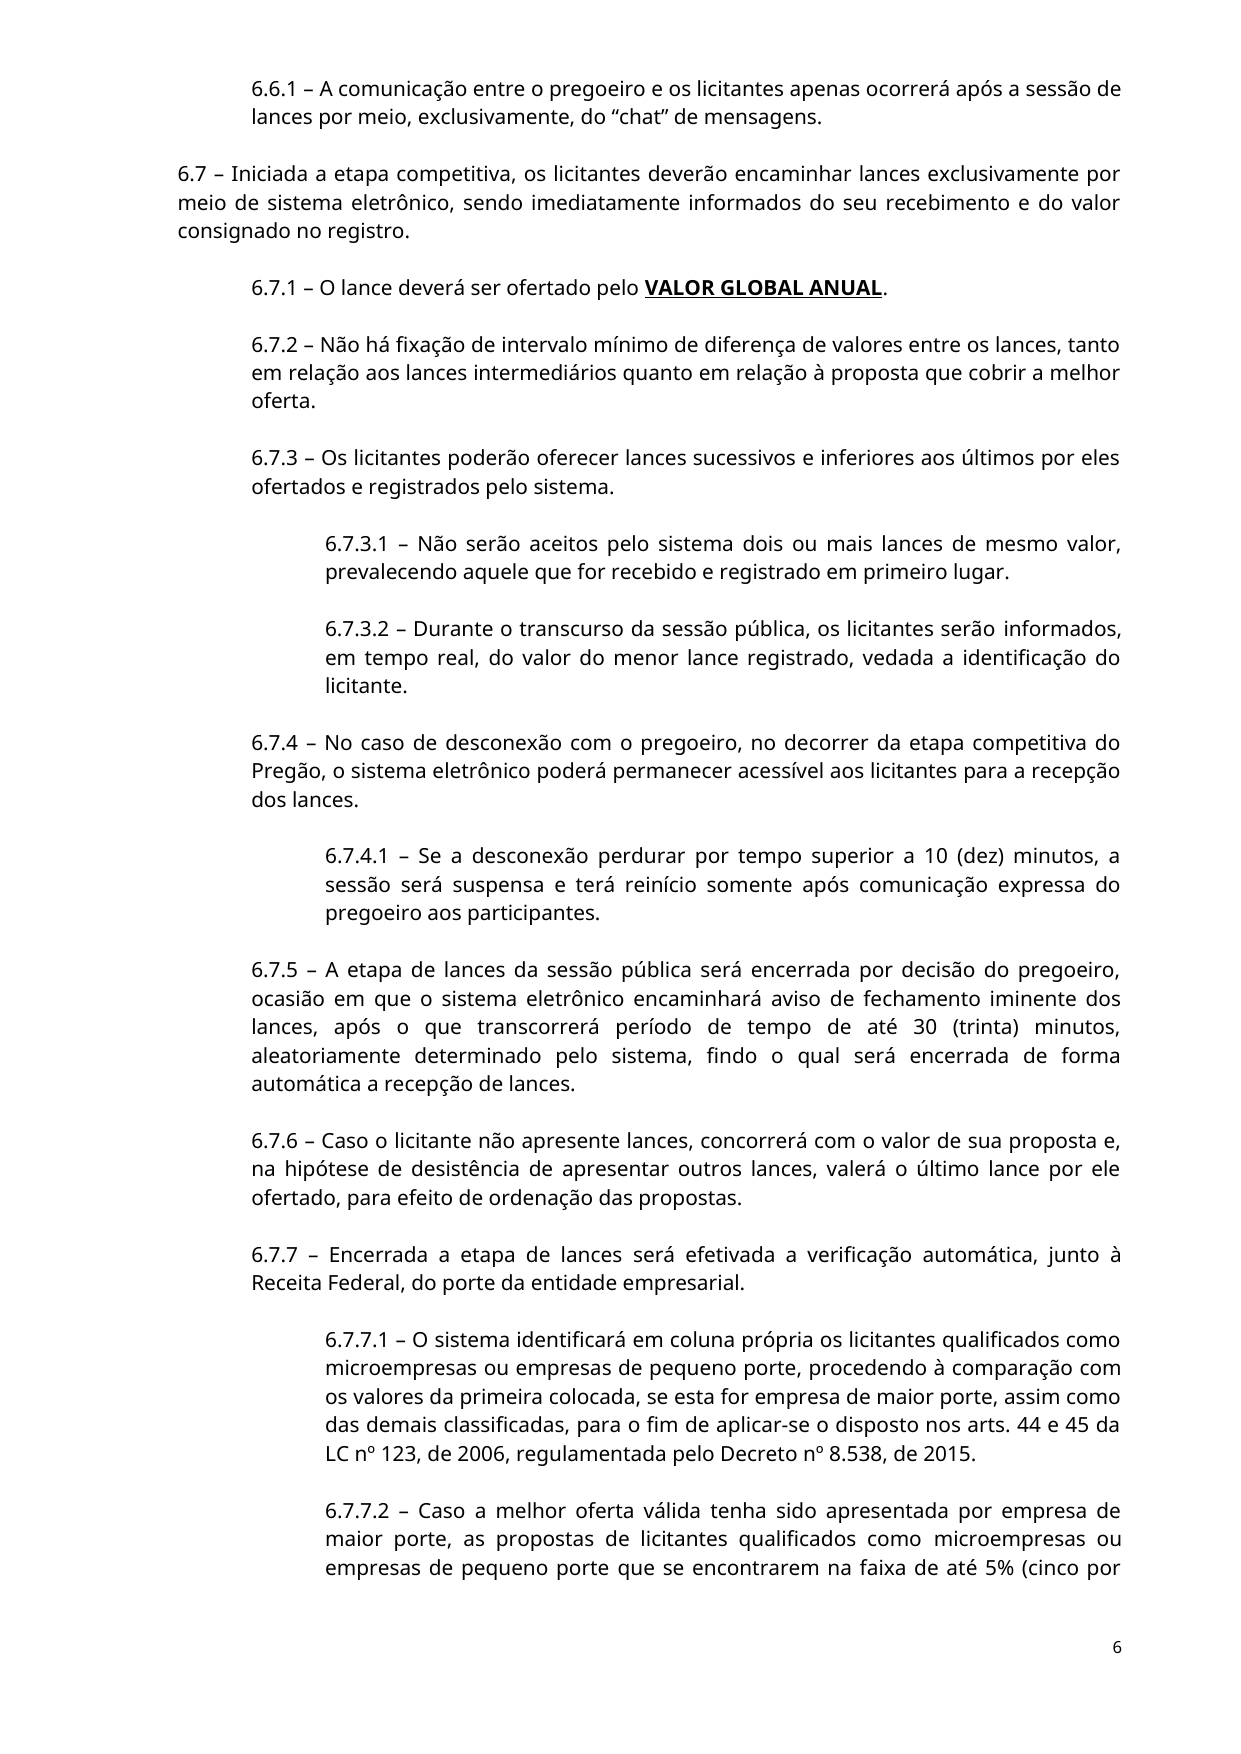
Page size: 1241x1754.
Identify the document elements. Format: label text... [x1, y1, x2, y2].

text 6.7.6 – Caso o licitante não apresente lances, concorrerá com o valor de sua proposta e, na hipótese de desistência de apresentar outros lances, valerá o último lance por ele ofertado, para efeito de ordenação das propostas. [251, 1126, 1122, 1211]
text 6.7.4 – No caso de desconexão com o pregoeiro, no decorrer da etapa competitiva do Pregão, o sistema eletrônico poderá permanecer acessível aos licitantes para a recepção dos lances. [251, 728, 1122, 813]
text 6.7.3.1 – Não serão aceitos pelo sistema dois ou mais lances de mesmo valor, prevalecendo aquele que for recebido e registrado em primeiro lugar. [325, 529, 1122, 586]
list 6.7.3 – Os licitantes poderão oferecer lances sucessivos e inferiores aos últimos por eles ofertados e registrados pelo sistema. [251, 443, 1122, 500]
text 6.7.4.1 – Se a desconexão perdurar por tempo superior a 10 (dez) minutos, a sessão será suspensa e terá reinício somente após comunicação expressa do pregoeiro aos participantes. [325, 842, 1122, 927]
text 6.7.3.2 – Durante o transcurso da sessão pública, os licitantes serão informados, em tempo real, do valor do menor lance registrado, vedada a identificação do licitante. [325, 614, 1122, 699]
text 6.7.5 – A etapa de lances da sessão pública será encerrada por decisão do pregoeiro, ocasião em que o sistema eletrônico encaminhará aviso de fechamento iminente dos lances, após o que transcorrerá período de tempo de até 30 (trinta) minutos, aleatoriamente determinado pelo sistema, findo o qual será encerrada de forma automática a recepção de lances. [251, 955, 1122, 1098]
list 6.7.2 – Não há fixação de intervalo mínimo de diferença de valores entre os lances, tanto em relação aos lances intermediários quanto em relação à proposta que cobrir a melhor oferta. [251, 330, 1122, 415]
text 6.7.1 – O lance deverá ser ofertado pelo VALOR GLOBAL ANUAL. [251, 273, 1122, 301]
text 6.6.1 – A comunicação entre o pregoeiro e os licitantes apenas ocorrerá após a sessão de lances por meio, exclusivamente, do “chat” de mensagens. [251, 74, 1122, 131]
text 6.7.7.2 – Caso a melhor oferta válida tenha sido apresentada por empresa de maior porte, as propostas de licitantes qualificados como microempresas ou empresas de pequeno porte que se encontrarem na faixa de até 5% (cinco por [325, 1496, 1122, 1581]
text 6.7.7.1 – O sistema identificará em coluna própria os licitantes qualificados como microempresas ou empresas de pequeno porte, procedendo à comparação com os valores da primeira colocada, se esta for empresa de maior porte, assim como das demais classificadas, para o fim de aplicar-se o disposto nos arts. 44 e 45 da LC nº 123, de 2006, regulamentada pelo Decreto nº 8.538, de 2015. [325, 1325, 1122, 1467]
text 6.7 – Iniciada a etapa competitiva, os licitantes deverão encaminhar lances exclusivamente por meio de sistema eletrônico, sendo imediatamente informados do seu recebimento e do valor consignado no registro. [177, 159, 1122, 244]
text 6.7.7 – Encerrada a etapa de lances será efetivada a verificação automática, junto à Receita Federal, do porte da entidade empresarial. [251, 1240, 1122, 1297]
